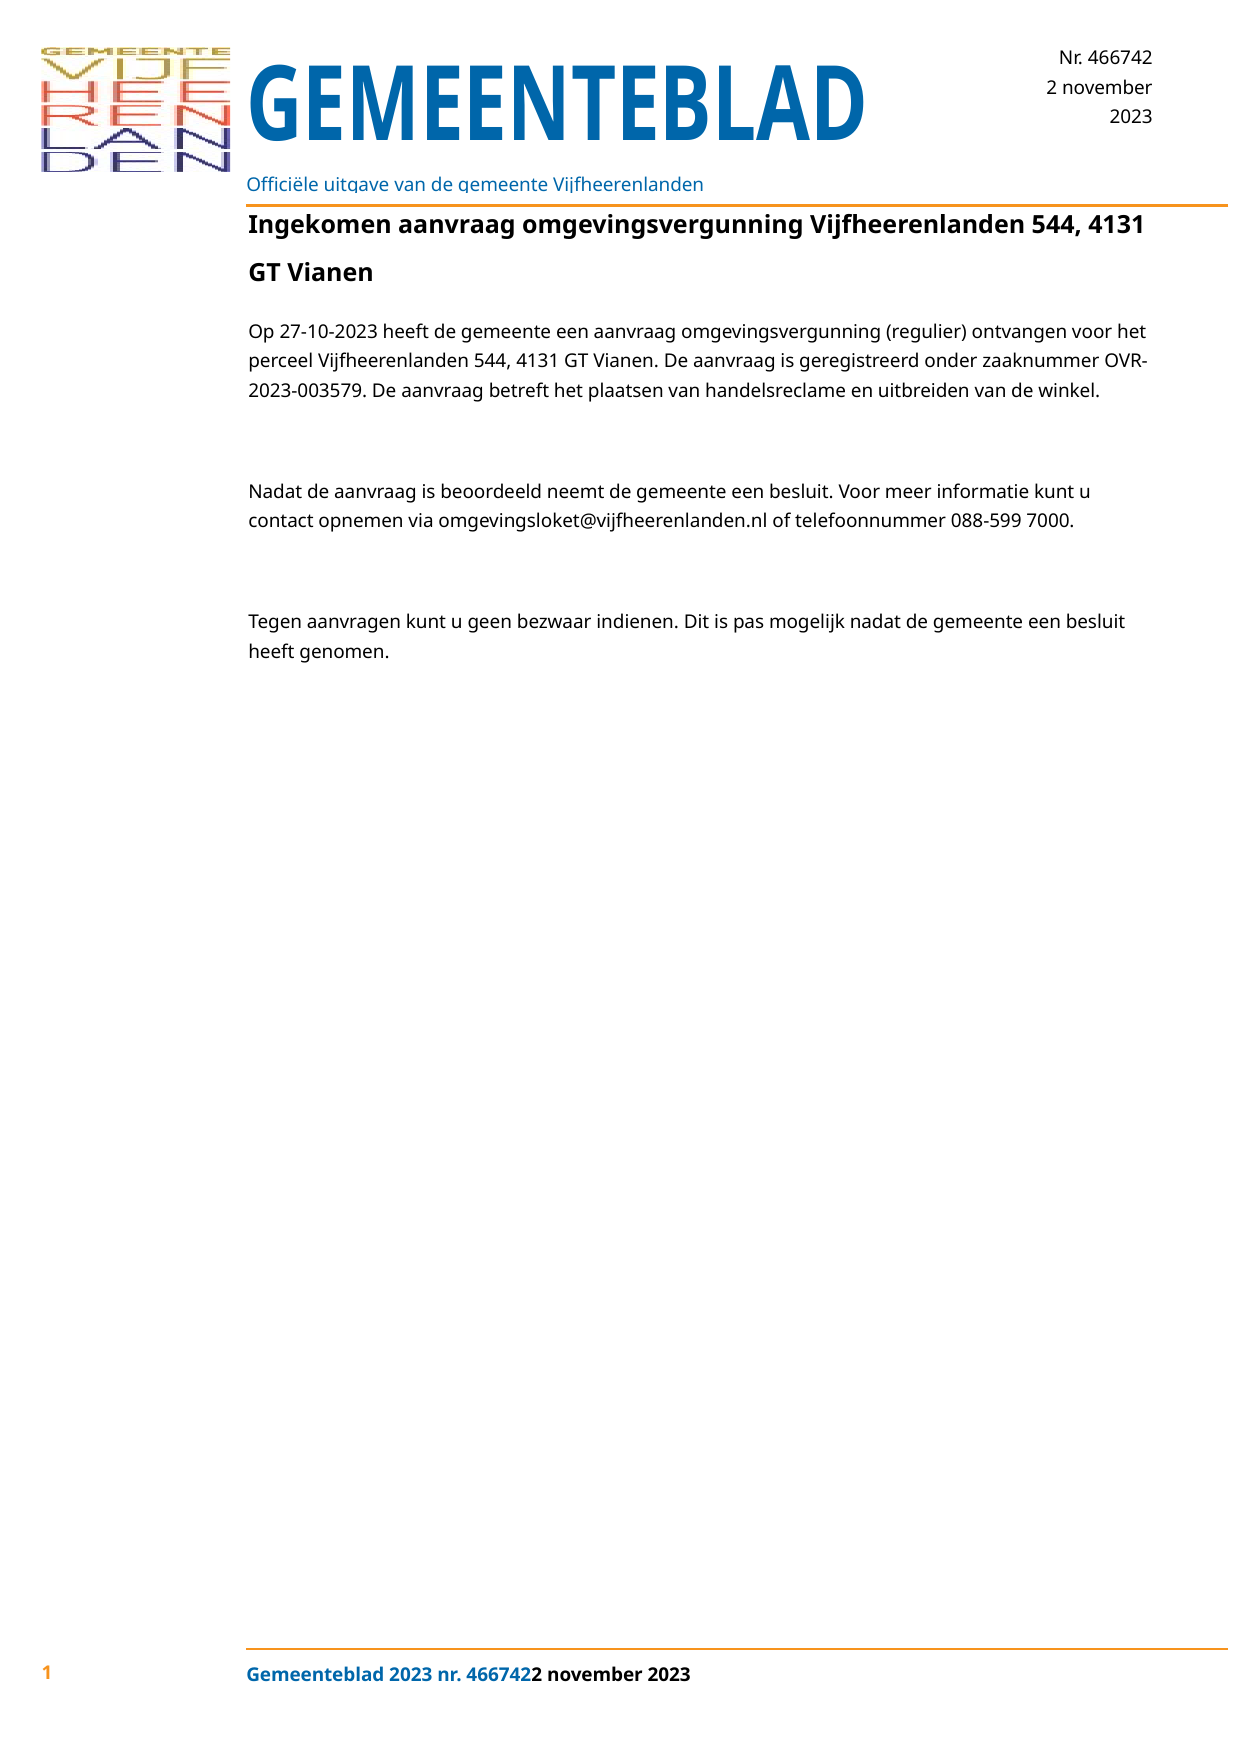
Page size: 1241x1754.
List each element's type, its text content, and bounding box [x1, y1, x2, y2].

text Tegen aanvragen kunt u geen bezwaar indienen. Dit is pas mogelijk nadat de gemeente een besluit heeft genomen. [248, 608, 1152, 664]
text Op 27-10-2023 heeft de gemeente een aanvraag omgevingsvergunning (regulier) ontvangen voor het perceel Vijfheerenlanden 544, 4131 GT Vianen. De aanvraag is geregistreerd onder zaaknummer OVR-2023-003579. De aanvraag betreft het plaatsen van handelsreclame en uitbreiden van de winkel. [248, 318, 1152, 403]
text Ingekomen aanvraag omgevingsvergunning Vijfheerenlanden 544, 4131 GT Vianen [248, 207, 1152, 288]
text Nadat de aanvraag is beoordeeld neemt de gemeente een besluit. Voor meer informatie kunt u contact opnemen via omgevingsloket@vijfheerenlanden.nl of telefoonnummer 088-599 7000. [248, 478, 1152, 533]
picture [41, 47, 231, 172]
